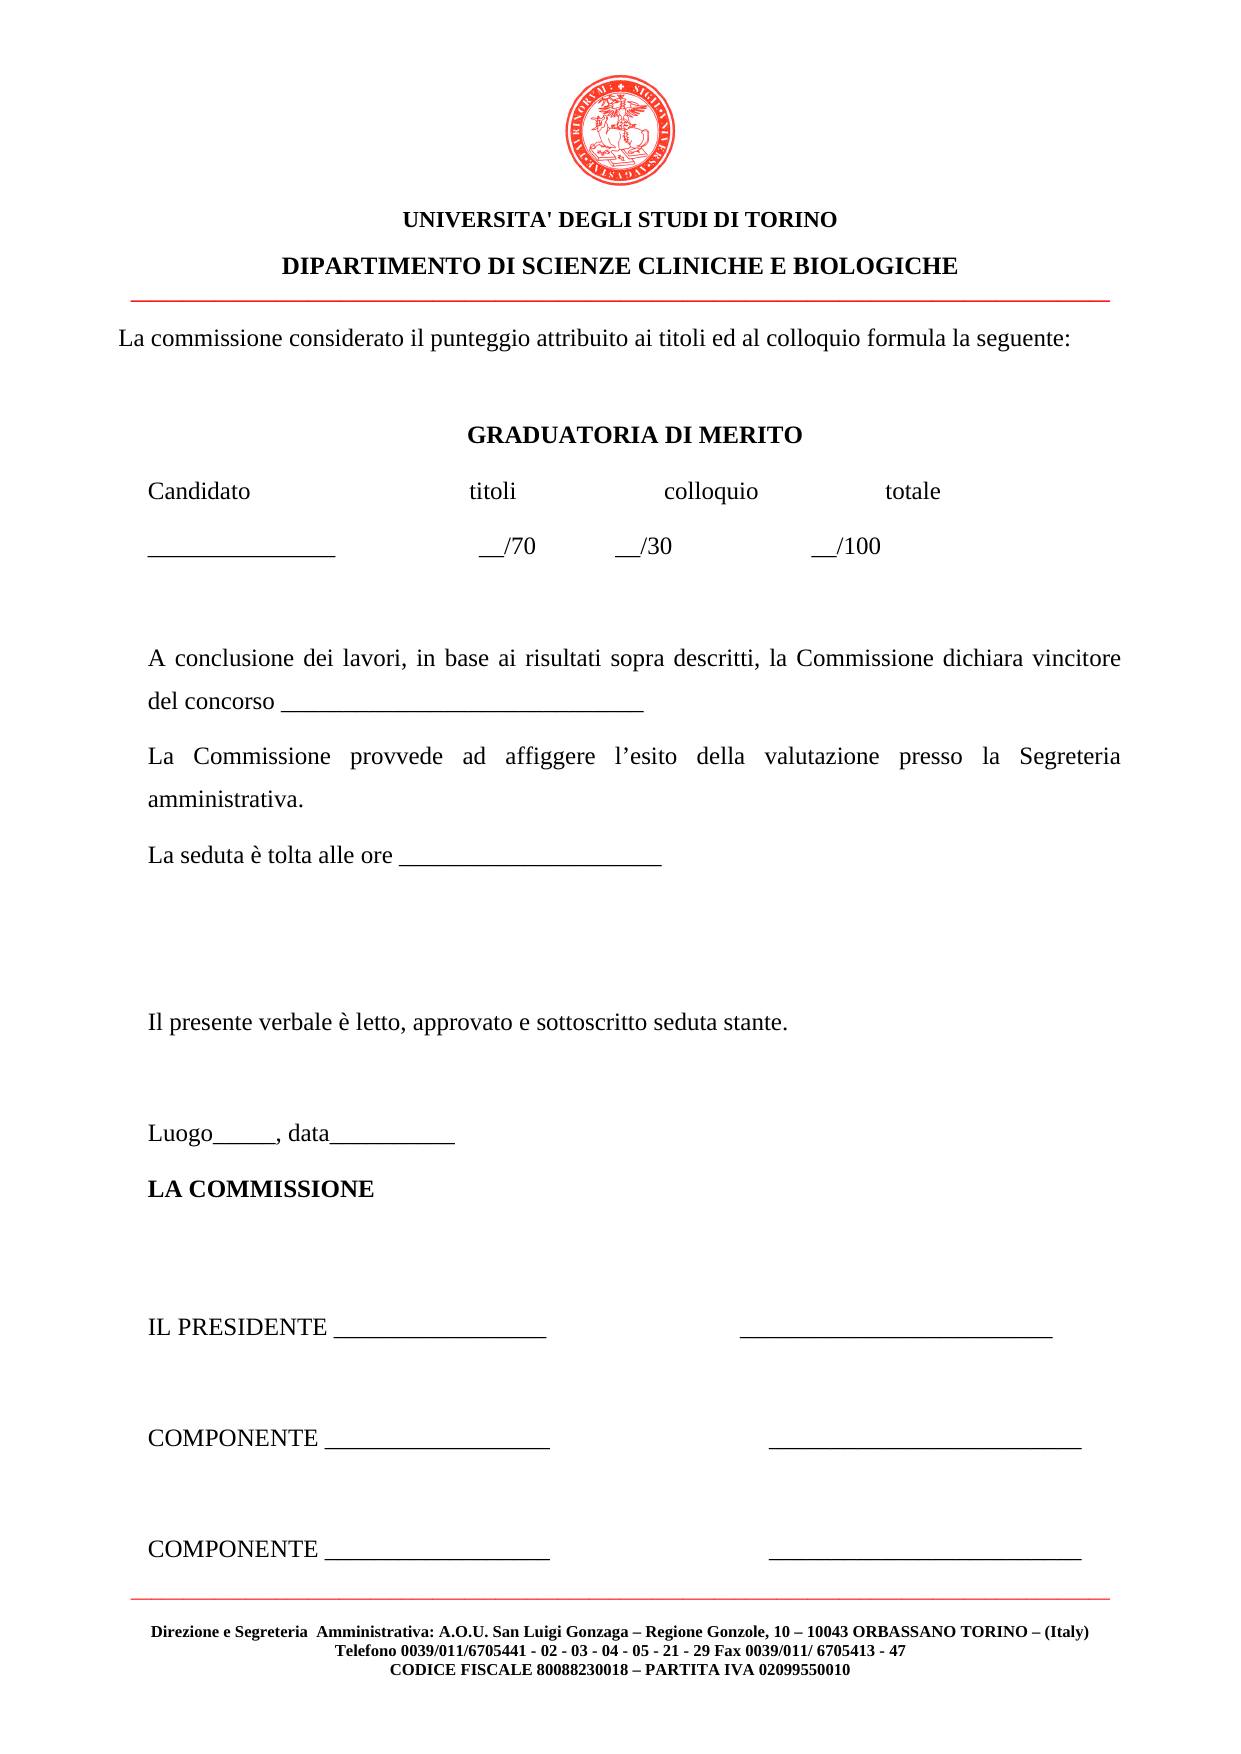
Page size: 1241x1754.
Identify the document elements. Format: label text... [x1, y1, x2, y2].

text Il presente verbale è letto, approvato e sottoscritto seduta stante. [148, 1007, 1122, 1036]
text GRADUATORIA DI MERITO [148, 420, 1122, 449]
text COMPONENTE __________________ _________________________ [148, 1534, 1122, 1563]
text La seduta è tolta alle ore _____________________ [148, 840, 1122, 869]
text Luogo_____, data__________ [148, 1118, 1122, 1147]
text IL PRESIDENTE _________________ _________________________ [148, 1312, 1122, 1341]
text LA COMMISSIONE [148, 1174, 1122, 1203]
text La Commissione provvede ad affiggere l’esito della valutazione presso la Segreteria amministrativa. [148, 741, 1122, 813]
text A conclusione dei lavori, in base ai risultati sopra descritti, la Commissione dichiara vincitore del concorso _____________________________ [148, 643, 1122, 714]
text _______________ __/70 __/30 __/100 [148, 531, 1122, 560]
text Candidato titoli colloquio totale [148, 476, 1122, 504]
text COMPONENTE __________________ _________________________ [148, 1423, 1122, 1452]
text La commissione considerato il punteggio attribuito ai titoli ed al colloquio formula la seguente: [118, 323, 1122, 352]
